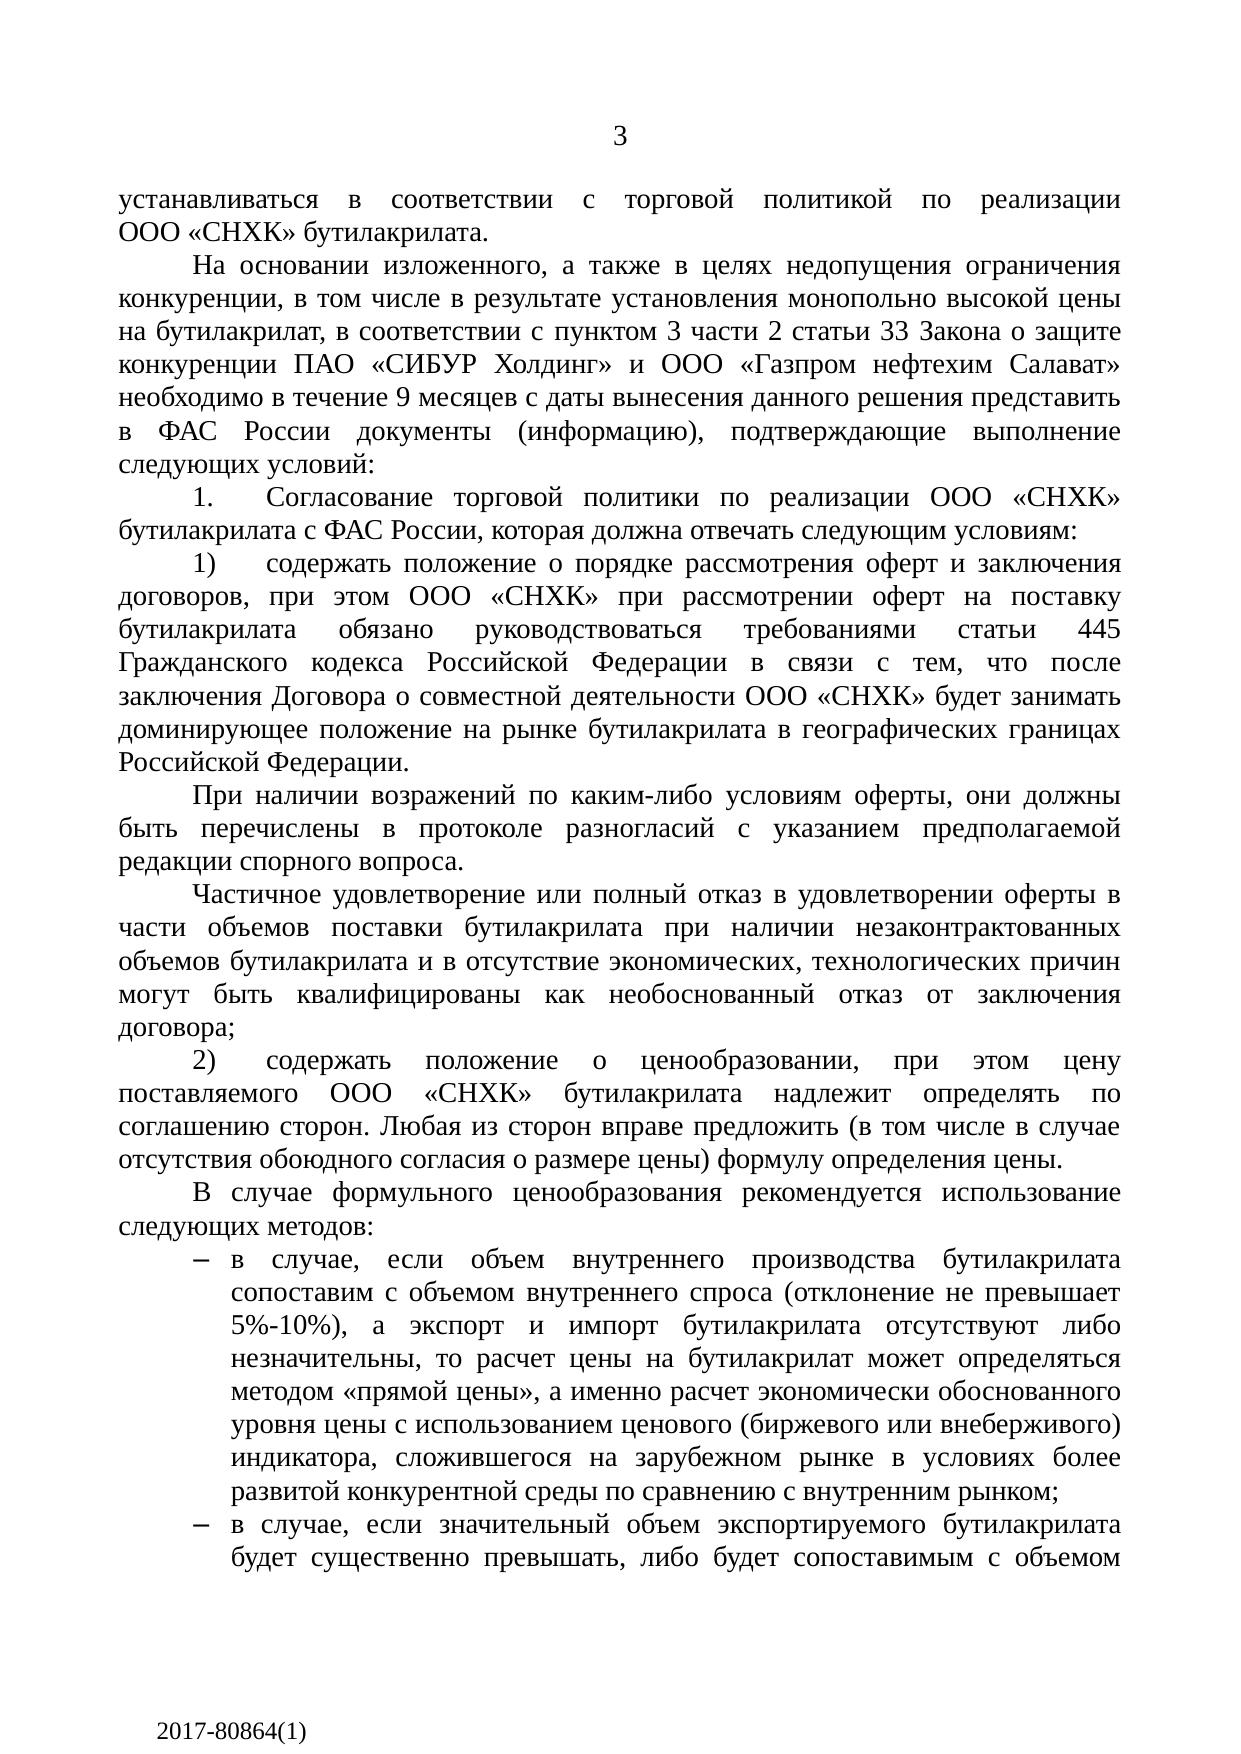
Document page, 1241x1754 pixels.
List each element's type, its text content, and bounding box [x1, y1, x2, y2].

text устанавливаться в соответствии с торговой политикой по реализации ООО «СНХК» бутилакрилата. [118, 181, 1122, 247]
text В случае формульного ценообразования рекомендуется использование следующих методов: [118, 1175, 1122, 1241]
text 2) содержать положение о ценообразовании, при этом цену поставляемого ООО «СНХК» бутилакрилата надлежит определять по соглашению сторон. Любая из сторон вправе предложить (в том числе в случае отсутствия обоюдного согласия о размере цены) формулу определения цены. [118, 1042, 1122, 1175]
list в случае, если объем внутреннего производства бутилакрилата сопоставим с объемом внутреннего спроса (отклонение не превышает 5%-10%), а экспорт и импорт бутилакрилата отсутствуют либо незначительны, то расчет цены на бутилакрилат может определяться методом «прямой цены», а именно расчет экономически обоснованного уровня цены с использованием ценового (биржевого или внеберживого) индикатора, сложившегося на зарубежном рынке в условиях более развитой конкурентной среды по сравнению с внутренним рынком; [193, 1241, 1122, 1506]
list в случае, если значительный объем экспортируемого бутилакрилата будет существенно превышать, либо будет сопоставимым с объемом [193, 1506, 1122, 1572]
text Частичное удовлетворение или полный отказ в удовлетворении оферты в части объемов поставки бутилакрилата при наличии незаконтрактованных объемов бутилакрилата и в отсутствие экономических, технологических причин могут быть квалифицированы как необоснованный отказ от заключения договора; [118, 877, 1122, 1042]
text 1) содержать положение о порядке рассмотрения оферт и заключения договоров, при этом ООО «СНХК» при рассмотрении оферт на поставку бутилакрилата обязано руководствоваться требованиями статьи 445 Гражданского кодекса Российской Федерации в связи с тем, что после заключения Договора о совместной деятельности ООО «СНХК» будет занимать доминирующее положение на рынке бутилакрилата в географических границах Российской Федерации. [118, 546, 1122, 777]
text На основании изложенного, а также в целях недопущения ограничения конкуренции, в том числе в результате установления монопольно высокой цены на бутилакрилат, в соответствии с пунктом 3 части 2 статьи 33 Закона о защите конкуренции ПАО «СИБУР Холдинг» и ООО «Газпром нефтехим Салават» необходимо в течение 9 месяцев с даты вынесения данного решения представить в ФАС России документы (информацию), подтверждающие выполнение следующих условий: [118, 247, 1122, 479]
text При наличии возражений по каким-либо условиям оферты, они должны быть перечислены в протоколе разногласий с указанием предполагаемой редакции спорного вопроса. [118, 777, 1122, 877]
text 1. Согласование торговой политики по реализации ООО «СНХК» бутилакрилата с ФАС России, которая должна отвечать следующим условиям: [118, 479, 1122, 546]
